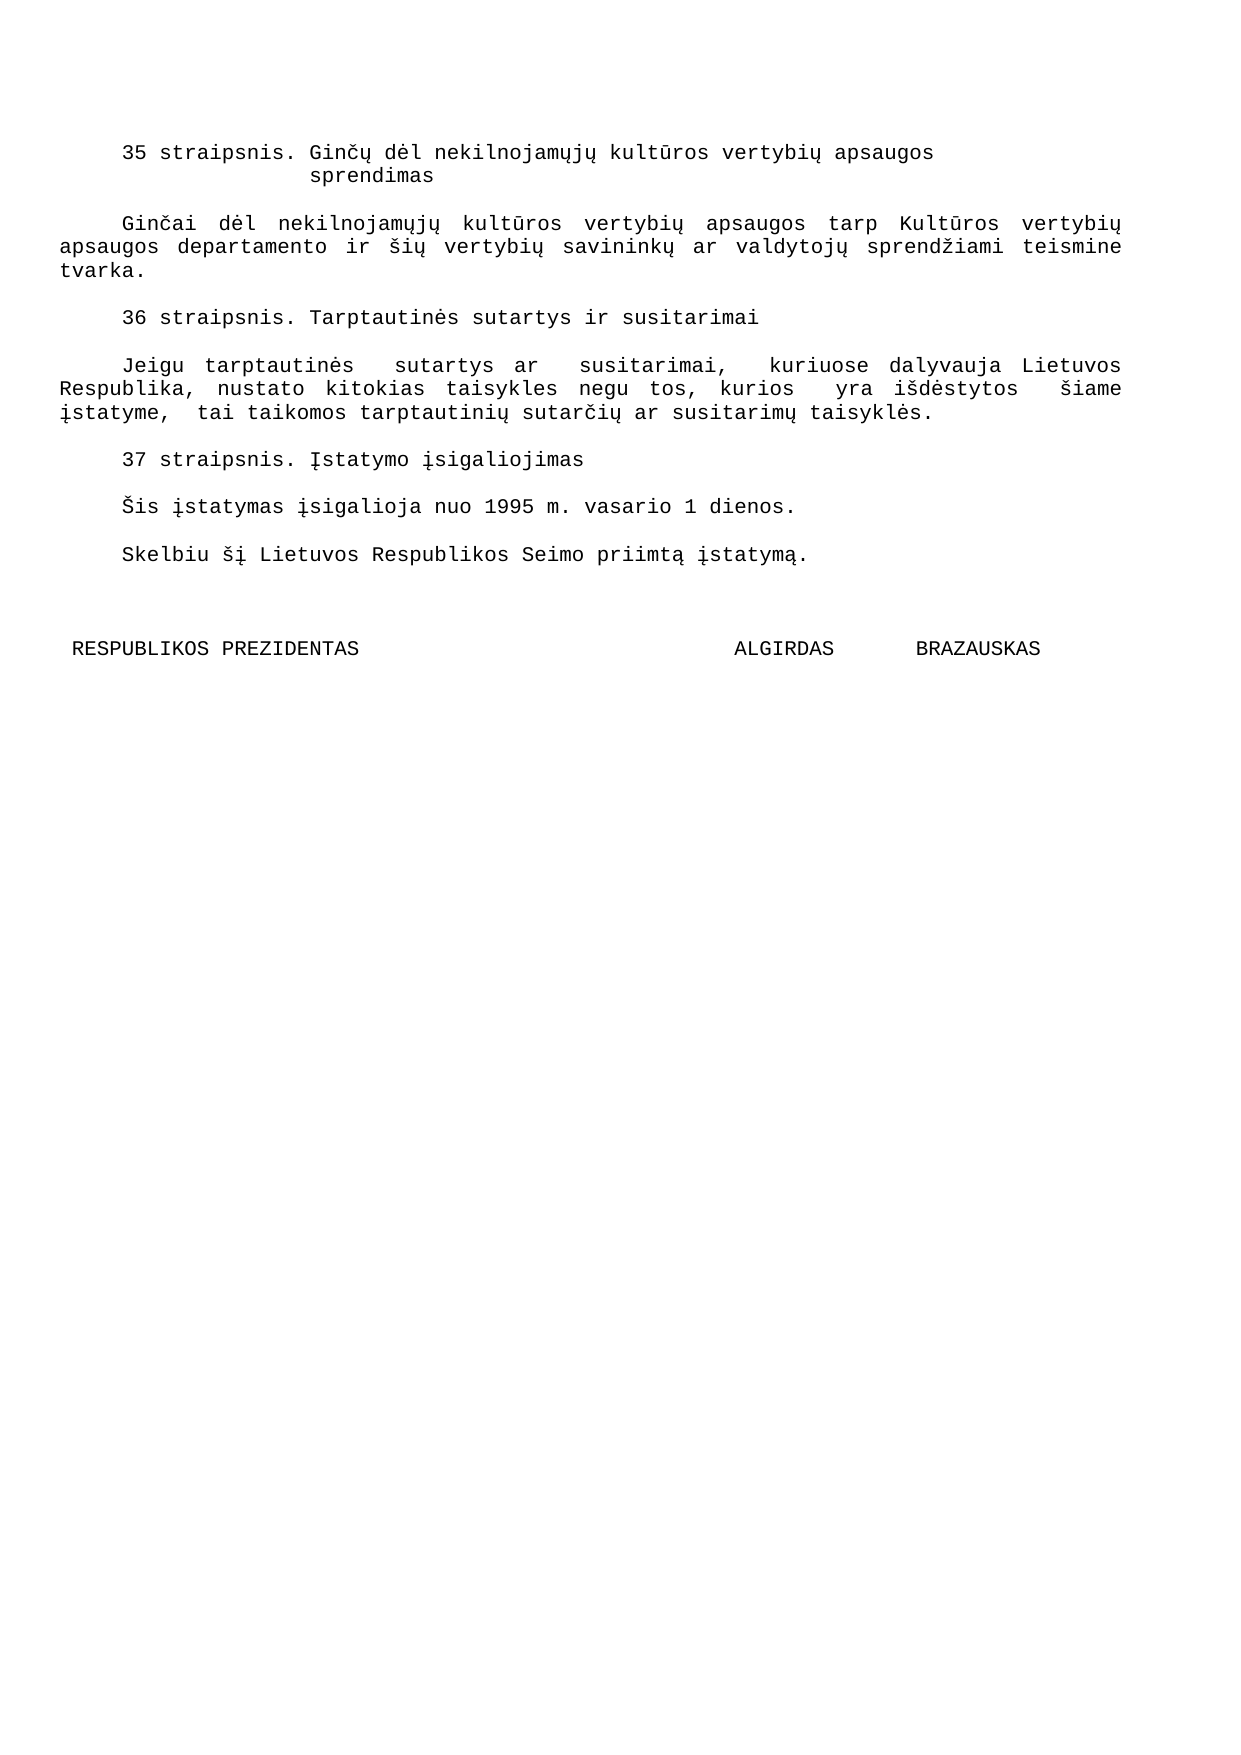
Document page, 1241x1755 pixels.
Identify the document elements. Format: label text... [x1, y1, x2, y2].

text 36 straipsnis. Tarptautinės sutartys ir susitarimai [59, 307, 1122, 331]
text Jeigu tarptautinės sutartys ar susitarimai, kuriuose dalyvauja Lietuvos Respublika, nustato kitokias taisykles negu tos, kurios yra išdėstytos šiame įstatyme, tai taikomos tarptautinių sutarčių ar susitarimų taisyklės. [59, 354, 1122, 426]
text Šis įstatymas įsigalioja nuo 1995 m. vasario 1 dienos. [59, 496, 1122, 520]
text 35 straipsnis. Ginčų dėl nekilnojamųjų kultūros vertybių apsaugos [59, 142, 1122, 165]
text 37 straipsnis. Įstatymo įsigaliojimas [59, 449, 1122, 473]
text Ginčai dėl nekilnojamųjų kultūros vertybių apsaugos tarp Kultūros vertybių apsaugos departamento ir šių vertybių savininkų ar valdytojų sprendžiami teismine tvarka. [59, 213, 1122, 284]
text RESPUBLIKOS PREZIDENTAS ALGIRDAS BRAZAUSKAS [59, 638, 1122, 686]
text sprendimas [59, 165, 1122, 189]
text Skelbiu šį Lietuvos Respublikos Seimo priimtą įstatymą. [59, 544, 1122, 567]
